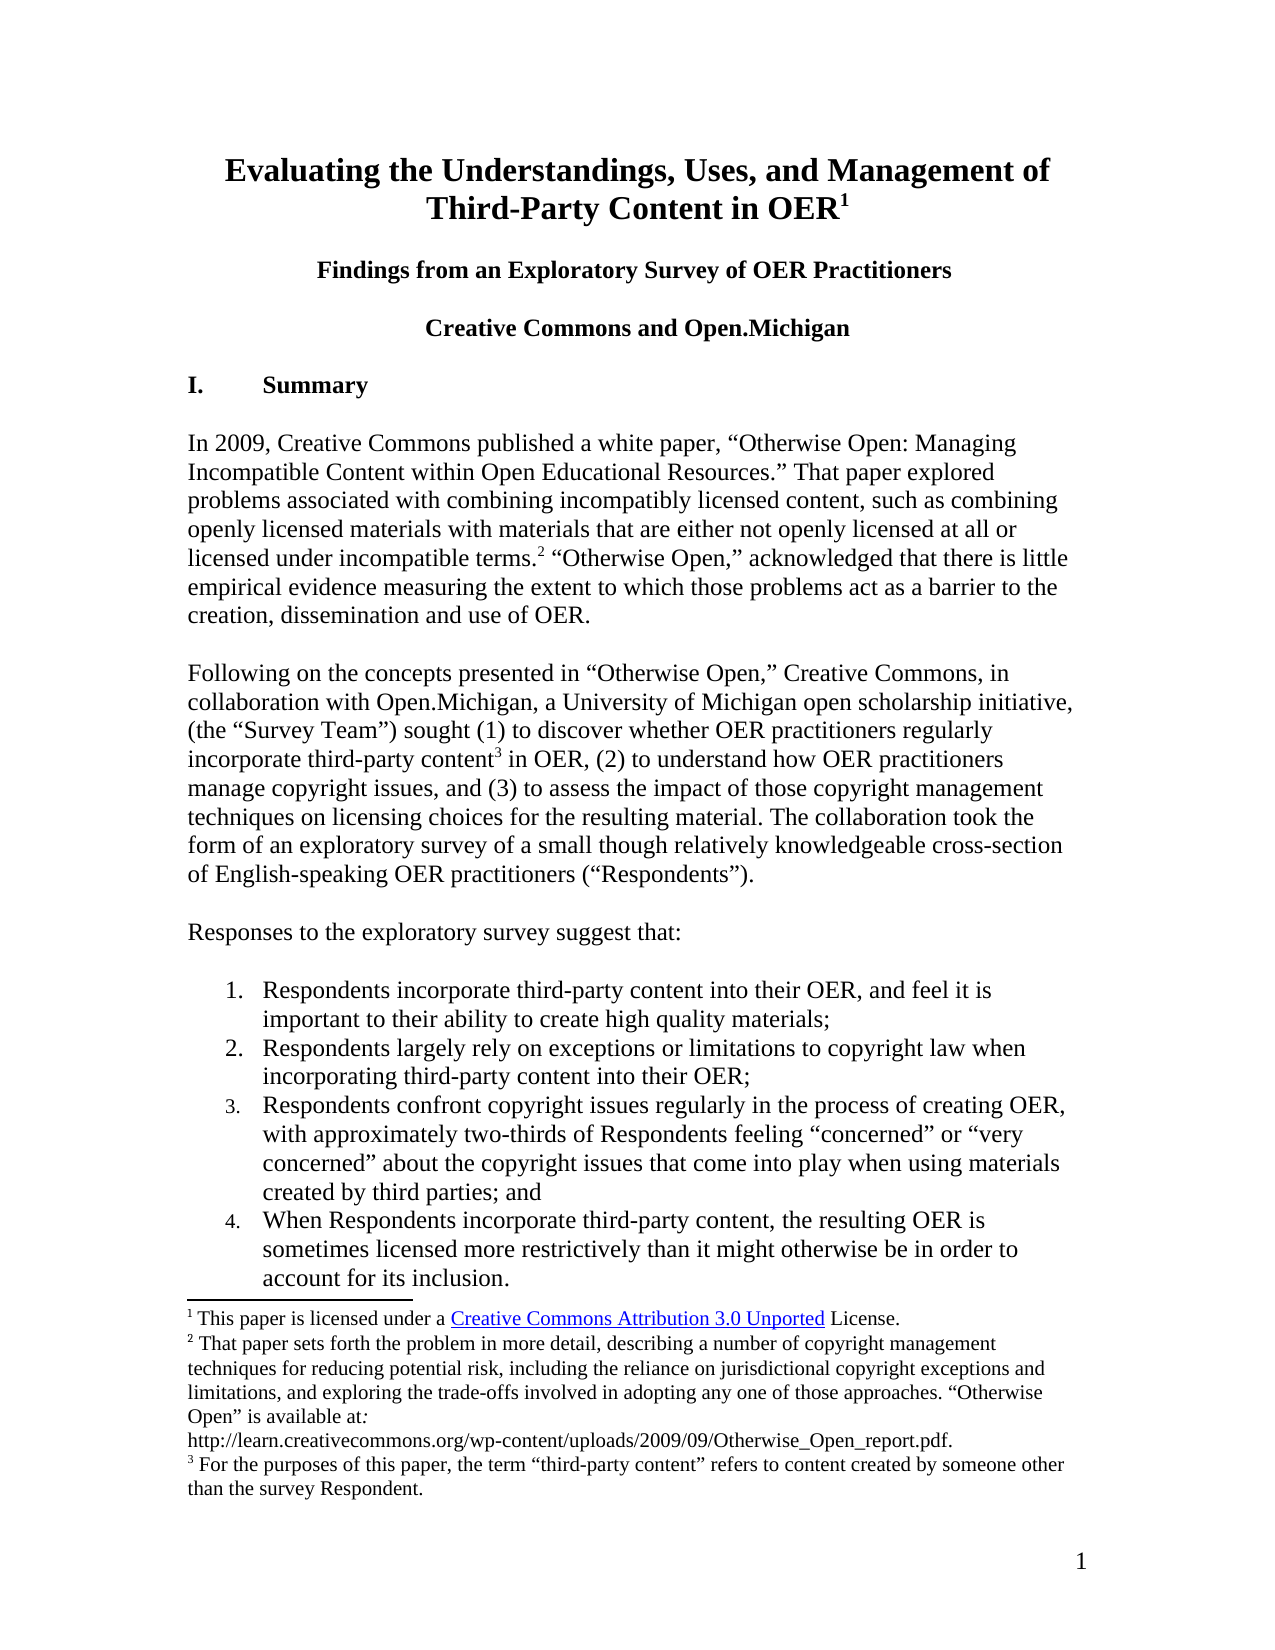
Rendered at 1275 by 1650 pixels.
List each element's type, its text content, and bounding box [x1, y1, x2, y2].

list Respondents incorporate third-party content into their OER, and feel it is important to their ability to create high quality materials; [225, 975, 1087, 1032]
text Creative Commons and Open.Michigan [187, 313, 1087, 342]
list Respondents largely rely on exceptions or limitations to copyright law when incorporating third-party content into their OER; [225, 1033, 1087, 1090]
text For the purposes of this paper, the term “third-party content” refers to content created by someone other than the survey Respondent. [187, 1452, 1087, 1500]
text In 2009, Creative Commons published a white paper, “Otherwise Open: Managing Incompatible Content within Open Educational Resources.” That paper explored problems associated with combining incompatibly licensed content, such as combining openly licensed materials with materials that are either not openly licensed at all or licensed under incompatible terms. “Otherwise Open,” acknowledged that there is little empirical evidence measuring the extent to which those problems act as a barrier to the creation, dissemination and use of OER. [187, 428, 1087, 629]
text Findings from an Exploratory Survey of OER Practitioners [187, 255, 1087, 284]
list When Respondents incorporate third-party content, the resulting OER is sometimes licensed more restrictively than it might otherwise be in order to account for its inclusion. [225, 1206, 1087, 1292]
text Following on the concepts presented in “Otherwise Open,” Creative Commons, in collaboration with Open.Michigan, a University of Michigan open scholarship initiative, (the “Survey Team”) sought (1) to discover whether OER practitioners regularly incorporate third-party content in OER, (2) to understand how OER practitioners manage copyright issues, and (3) to assess the impact of those copyright management techniques on licensing choices for the resulting material. The collaboration took the form of an exploratory survey of a small though relatively knowledgeable cross-section of English-speaking OER practitioners (“Respondents”). [187, 658, 1087, 888]
text Responses to the exploratory survey suggest that: [187, 917, 1087, 946]
text Evaluating the Understandings, Uses, and Management of Third-Party Content in OER [187, 150, 1087, 227]
list Summary [187, 371, 1087, 399]
list Respondents confront copyright issues regularly in the process of creating OER, with approximately two-thirds of Respondents feeling “concerned” or “very concerned” about the copyright issues that come into play when using materials created by third parties; and [225, 1090, 1087, 1205]
text This paper is licensed under a Creative Commons Attribution 3.0 Unported License. [187, 1306, 1087, 1331]
text That paper sets forth the problem in more detail, describing a number of copyright management techniques for reducing potential risk, including the reliance on jurisdictional copyright exceptions and limitations, and exploring the trade-offs involved in adopting any one of those approaches. “Otherwise Open” is available at: http://learn.creativecommons.org/wp-content/uploads/2009/09/Otherwise_Open_report.pdf. [187, 1331, 1087, 1452]
